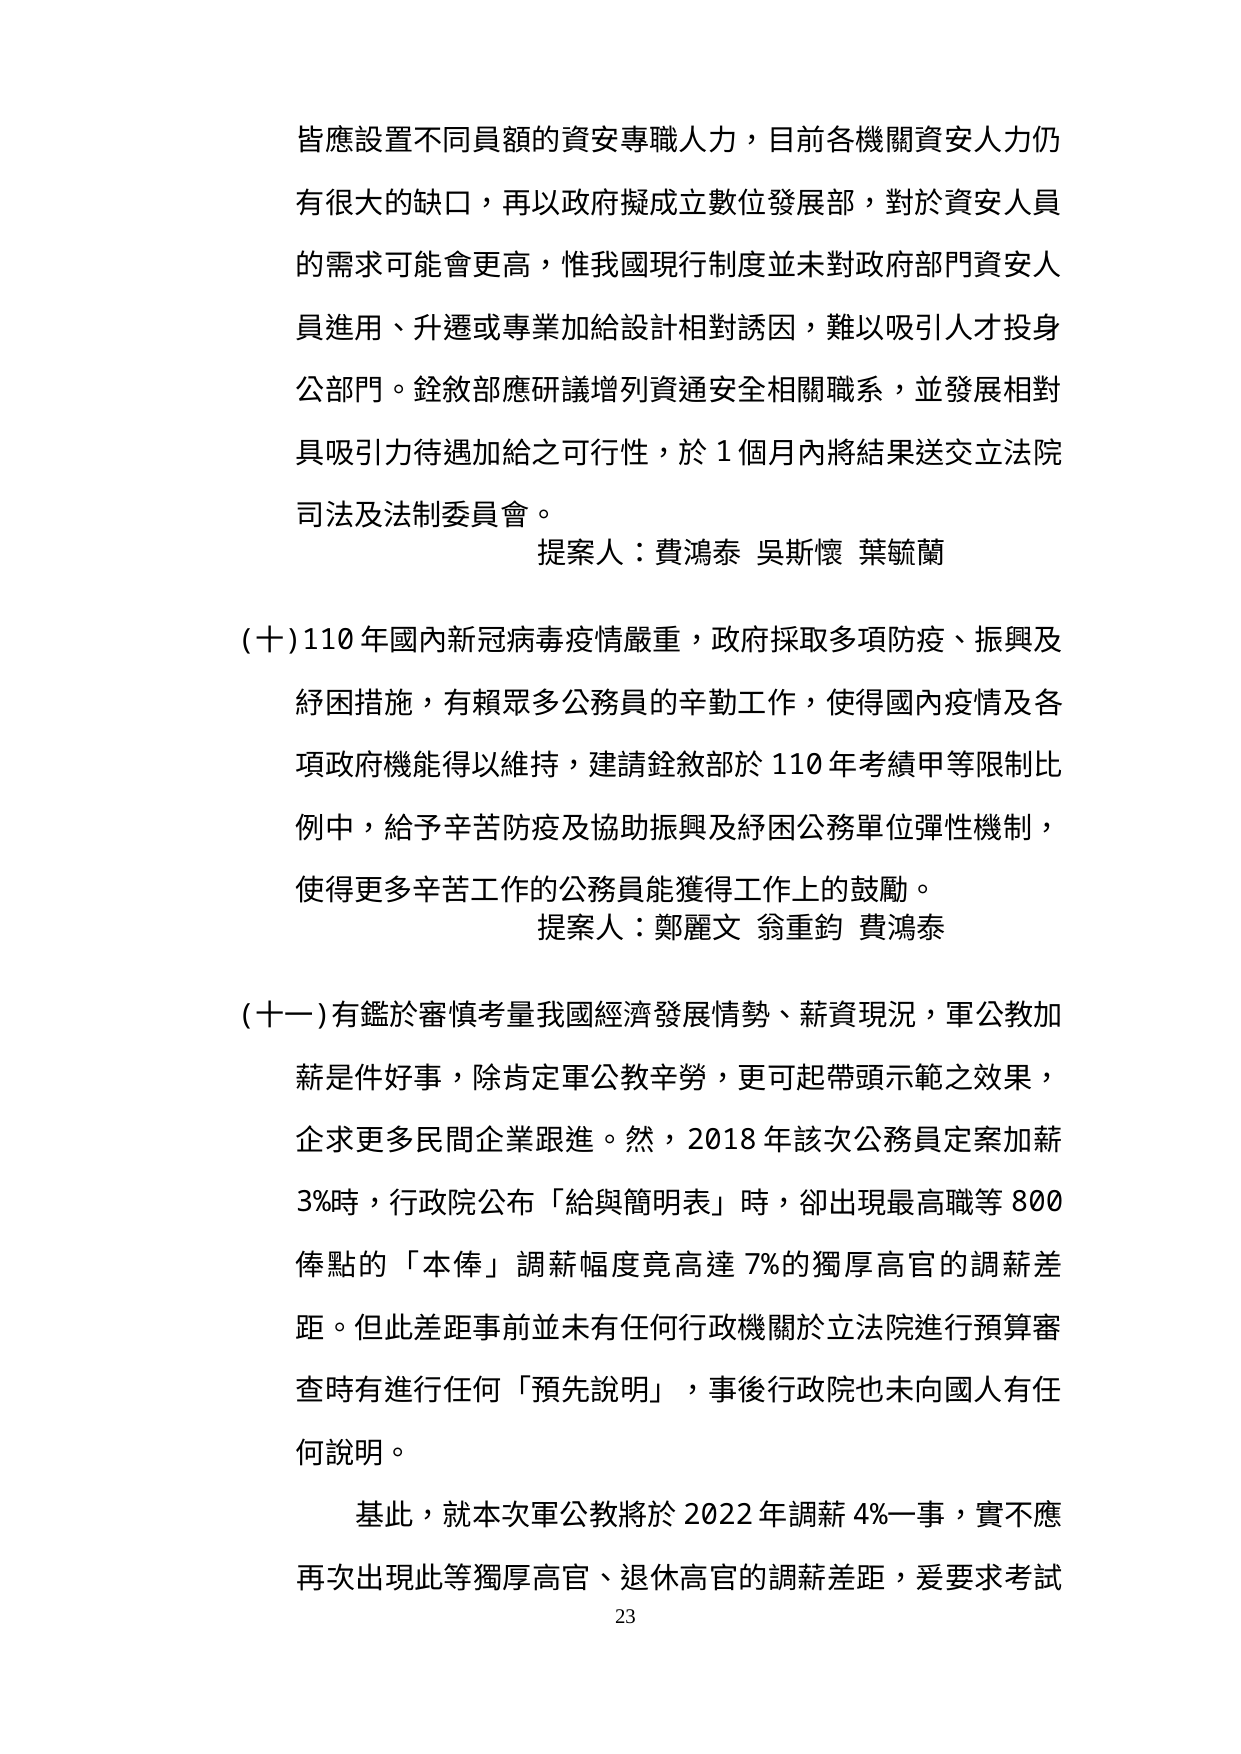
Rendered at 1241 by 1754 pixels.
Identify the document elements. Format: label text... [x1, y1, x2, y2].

text 提案人：費鴻泰 吳斯懷 葉毓蘭 [537, 534, 1063, 571]
text (十一)有鑑於審慎考量我國經濟發展情勢、薪資現況，軍公教加薪是件好事，除肯定軍公教辛勞，更可起帶頭示範之效果，企求更多民間企業跟進。然，2018年該次公務員定案加薪3%時，行政院公布「給與簡明表」時，卻出現最高職等800俸點的「本俸」調薪幅度竟高達7%的獨厚高官的調薪差距。但此差距事前並未有任何行政機關於立法院進行預算審查時有進行任何「預先說明」，事後行政院也未向國人有任何說明。 [237, 971, 1063, 1471]
text 皆應設置不同員額的資安專職人力，目前各機關資安人力仍有很大的缺口，再以政府擬成立數位發展部，對於資安人員的需求可能會更高，惟我國現行制度並未對政府部門資安人員進用、升遷或專業加給設計相對誘因，難以吸引人才投身公部門。銓敘部應研議增列資通安全相關職系，並發展相對具吸引力待遇加給之可行性，於1個月內將結果送交立法院司法及法制委員會。 [237, 96, 1063, 534]
text 基此，就本次軍公教將於2022年調薪4%一事，實不應再次出現此等獨厚高官、退休高官的調薪差距，爰要求考試 [296, 1471, 1063, 1596]
text 提案人：鄭麗文 翁重鈞 費鴻泰 [537, 909, 1063, 946]
text (十)110年國內新冠病毒疫情嚴重，政府採取多項防疫、振興及紓困措施，有賴眾多公務員的辛勤工作，使得國內疫情及各項政府機能得以維持，建請銓敘部於110年考績甲等限制比例中，給予辛苦防疫及協助振興及紓困公務單位彈性機制，使得更多辛苦工作的公務員能獲得工作上的鼓勵。 [237, 596, 1063, 909]
